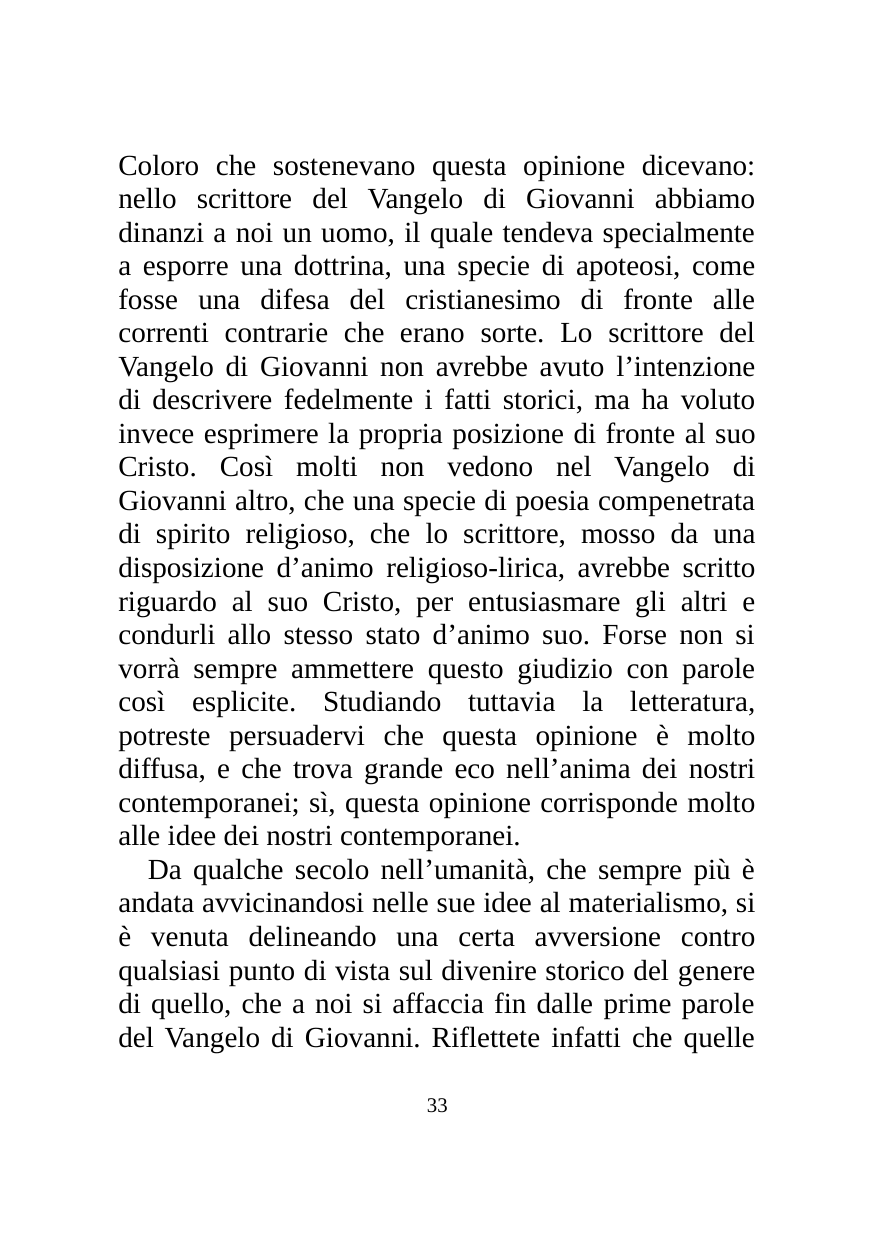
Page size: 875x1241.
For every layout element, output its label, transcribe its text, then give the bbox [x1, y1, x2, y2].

text Coloro che sostenevano questa opinione dicevano: nello scrittore del Vangelo di Giovanni abbiamo dinanzi a noi un uomo, il quale tendeva specialmente a esporre una dottrina, una specie di apoteosi, come fosse una difesa del cristianesimo di fronte alle correnti contrarie che erano sorte. Lo scrittore del Vangelo di Giovanni non avrebbe avuto l’intenzione di descrivere fedelmente i fatti storici, ma ha voluto invece esprimere la propria posizione di fronte al suo Cristo. Così molti non vedono nel Vangelo di Giovanni altro, che una specie di poesia compenetrata di spirito religioso, che lo scrittore, mosso da una disposizione d’animo religioso-lirica, avrebbe scritto riguardo al suo Cristo, per entusiasmare gli altri e condurli allo stesso stato d’animo suo. Forse non si vorrà sempre ammettere questo giudizio con parole così esplicite. Studiando tuttavia la letteratura, potreste persuadervi che questa opinione è molto diffusa, e che trova grande eco nell’anima dei nostri contemporanei; sì, questa opinione corrisponde molto alle idee dei nostri contemporanei. [118, 148, 756, 852]
text Da qualche secolo nell’umanità, che sempre più è andata avvicinandosi nelle sue idee al materialismo, si è venuta delineando una certa avversione contro qualsiasi punto di vista sul divenire storico del genere di quello, che a noi si affaccia fin dalle prime parole del Vangelo di Giovanni. Riflettete infatti che quelle [118, 852, 756, 1053]
